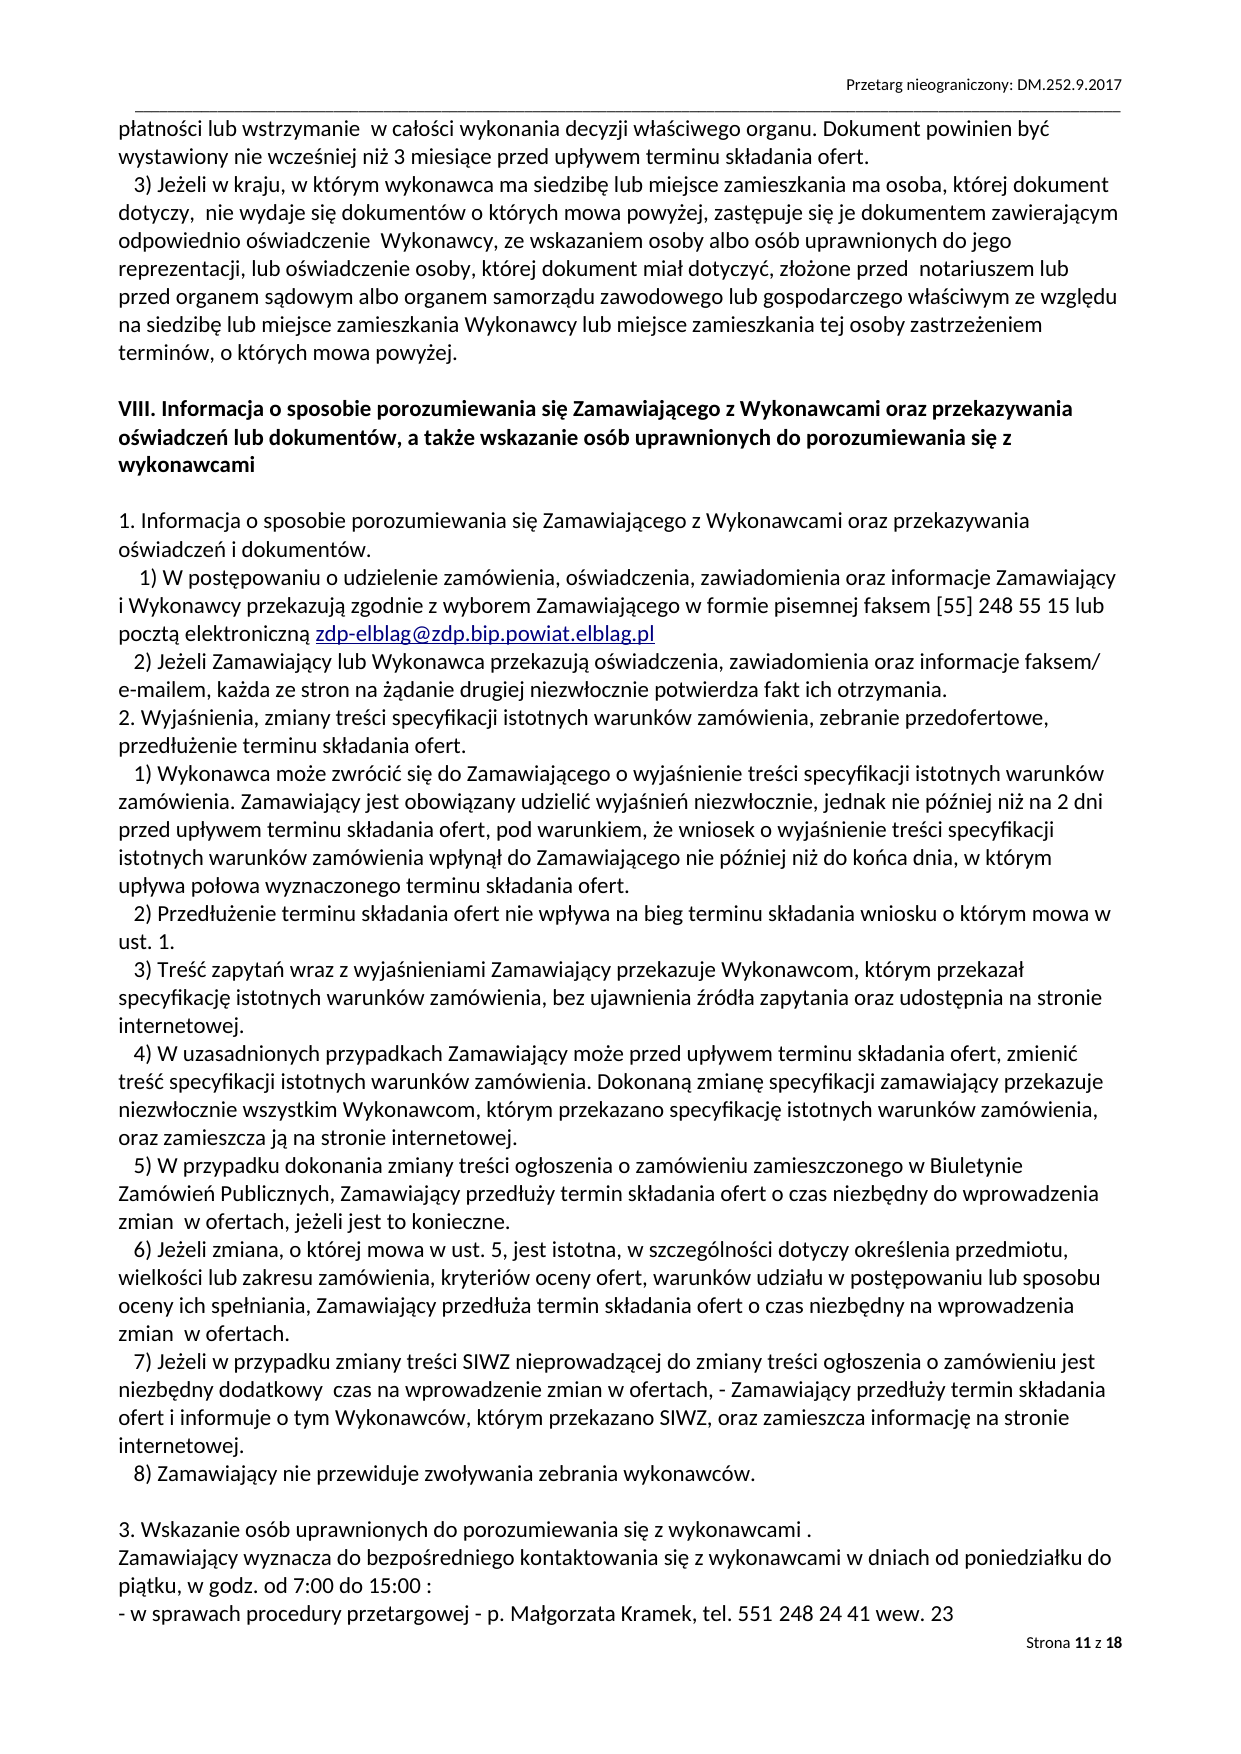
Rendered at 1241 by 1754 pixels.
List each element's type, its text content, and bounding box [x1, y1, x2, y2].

text VIII. Informacja o sposobie porozumiewania się Zamawiającego z Wykonawcami oraz przekazywania oświadczeń lub dokumentów, a także wskazanie osób uprawnionych do porozumiewania się z wykonawcami [118, 394, 1122, 479]
text 3. Wskazanie osób uprawnionych do porozumiewania się z wykonawcami . [118, 1515, 1122, 1543]
text 4) W uzasadnionych przypadkach Zamawiający może przed upływem terminu składania ofert, zmienić treść specyfikacji istotnych warunków zamówienia. Dokonaną zmianę specyfikacji zamawiający przekazuje niezwłocznie wszystkim Wykonawcom, którym przekazano specyfikację istotnych warunków zamówienia, oraz zamieszcza ją na stronie internetowej. [118, 1039, 1122, 1151]
text 7) Jeżeli w przypadku zmiany treści SIWZ nieprowadzącej do zmiany treści ogłoszenia o zamówieniu jest niezbędny dodatkowy czas na wprowadzenie zmian w ofertach, - Zamawiający przedłuży termin składania ofert i informuje o tym Wykonawców, którym przekazano SIWZ, oraz zamieszcza informację na stronie internetowej. [118, 1347, 1122, 1459]
text 2) Jeżeli Zamawiający lub Wykonawca przekazują oświadczenia, zawiadomienia oraz informacje faksem/ e-mailem, każda ze stron na żądanie drugiej niezwłocznie potwierdza fakt ich otrzymania. [118, 647, 1122, 703]
text - w sprawach procedury przetargowej - p. Małgorzata Kramek, tel. 551 248 24 41 wew. 23 [118, 1599, 1122, 1627]
text 1. Informacja o sposobie porozumiewania się Zamawiającego z Wykonawcami oraz przekazywania oświadczeń i dokumentów. [118, 507, 1122, 563]
text Zamawiający wyznacza do bezpośredniego kontaktowania się z wykonawcami w dniach od poniedziałku do piątku, w godz. od 7:00 do 15:00 : [118, 1543, 1122, 1599]
text 5) W przypadku dokonania zmiany treści ogłoszenia o zamówieniu zamieszczonego w Biuletynie Zamówień Publicznych, Zamawiający przedłuży termin składania ofert o czas niezbędny do wprowadzenia zmian w ofertach, jeżeli jest to konieczne. [118, 1151, 1122, 1235]
text 8) Zamawiający nie przewiduje zwoływania zebrania wykonawców. [118, 1459, 1122, 1487]
text 1) Wykonawca może zwrócić się do Zamawiającego o wyjaśnienie treści specyfikacji istotnych warunków zamówienia. Zamawiający jest obowiązany udzielić wyjaśnień niezwłocznie, jednak nie później niż na 2 dni przed upływem terminu składania ofert, pod warunkiem, że wniosek o wyjaśnienie treści specyfikacji istotnych warunków zamówienia wpłynął do Zamawiającego nie później niż do końca dnia, w którym upływa połowa wyznaczonego terminu składania ofert. [118, 759, 1122, 899]
text 2) Przedłużenie terminu składania ofert nie wpływa na bieg terminu składania wniosku o którym mowa w ust. 1. [118, 899, 1122, 955]
text 6) Jeżeli zmiana, o której mowa w ust. 5, jest istotna, w szczególności dotyczy określenia przedmiotu, wielkości lub zakresu zamówienia, kryteriów oceny ofert, warunków udziału w postępowaniu lub sposobu oceny ich spełniania, Zamawiający przedłuża termin składania ofert o czas niezbędny na wprowadzenia zmian w ofertach. [118, 1235, 1122, 1347]
text 3) Jeżeli w kraju, w którym wykonawca ma siedzibę lub miejsce zamieszkania ma osoba, której dokument dotyczy, nie wydaje się dokumentów o których mowa powyżej, zastępuje się je dokumentem zawierającym odpowiednio oświadczenie Wykonawcy, ze wskazaniem osoby albo osób uprawnionych do jego reprezentacji, lub oświadczenie osoby, której dokument miał dotyczyć, złożone przed notariuszem lub przed organem sądowym albo organem samorządu zawodowego lub gospodarczego właściwym ze względu na siedzibę lub miejsce zamieszkania Wykonawcy lub miejsce zamieszkania tej osoby zastrzeżeniem terminów, o których mowa powyżej. [118, 170, 1122, 367]
text 1) W postępowaniu o udzielenie zamówienia, oświadczenia, zawiadomienia oraz informacje Zamawiający i Wykonawcy przekazują zgodnie z wyborem Zamawiającego w formie pisemnej faksem [55] 248 55 15 lub pocztą elektroniczną zdp-elblag@zdp.bip.powiat.elblag.pl [118, 563, 1122, 647]
text 2. Wyjaśnienia, zmiany treści specyfikacji istotnych warunków zamówienia, zebranie przedofertowe, przedłużenie terminu składania ofert. [118, 703, 1122, 759]
text 3) Treść zapytań wraz z wyjaśnieniami Zamawiający przekazuje Wykonawcom, którym przekazał specyfikację istotnych warunków zamówienia, bez ujawnienia źródła zapytania oraz udostępnia na stronie internetowej. [118, 955, 1122, 1039]
text płatności lub wstrzymanie w całości wykonania decyzji właściwego organu. Dokument powinien być wystawiony nie wcześniej niż 3 miesiące przed upływem terminu składania ofert. [118, 114, 1122, 170]
